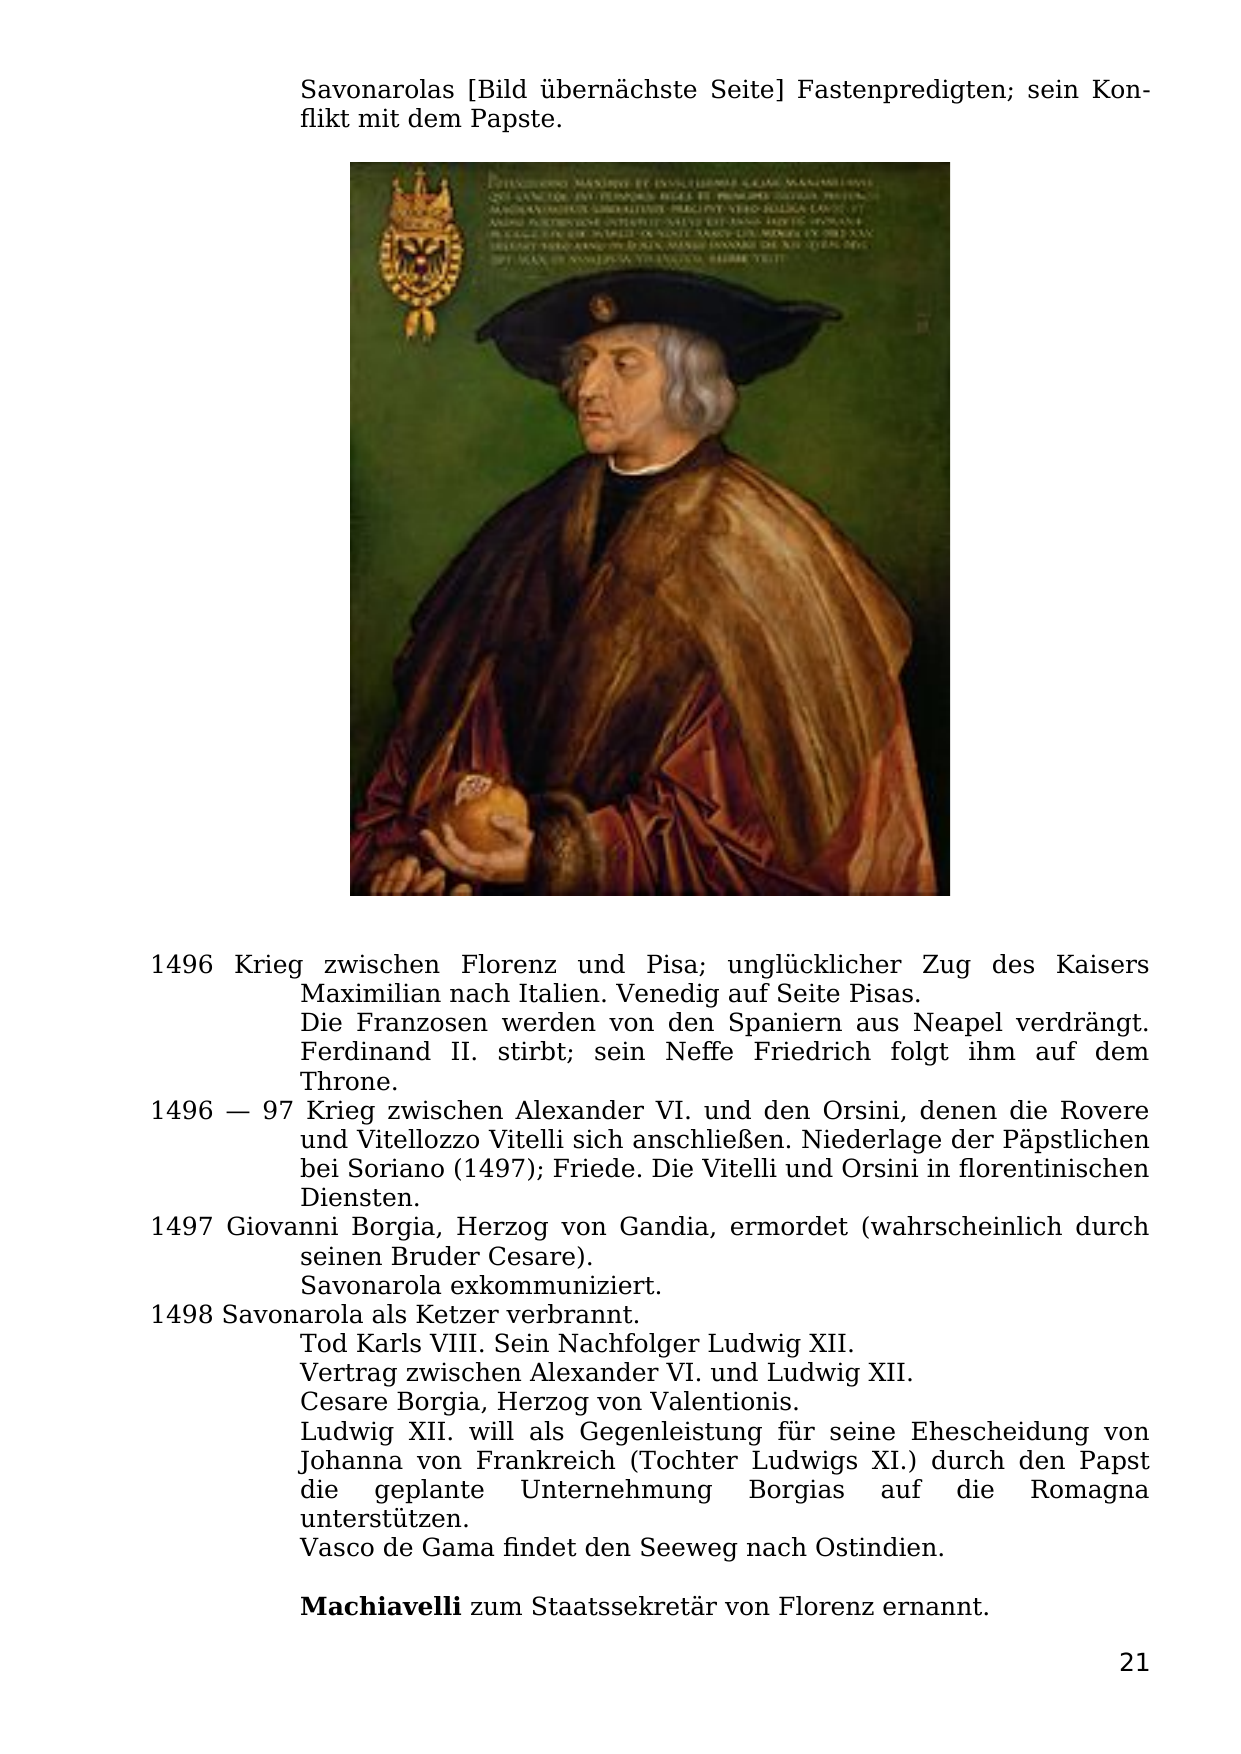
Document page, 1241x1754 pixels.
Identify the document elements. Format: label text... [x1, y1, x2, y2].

text Machiavelli zum Staatssekretär von Florenz ernannt. [150, 1562, 1151, 1621]
text Ludwig XII. will als Gegenleistung für seine Ehescheidung von Johanna von Frankreich (Tochter Ludwigs XI.) durch den Papst die geplante Unternehmung Borgias auf die Romagna unterstützen. [150, 1417, 1151, 1533]
text Vertrag zwischen Alexander VI. und Ludwig XII. [150, 1358, 1151, 1387]
text 1498 Savonarola als Ketzer verbrannt. [150, 1300, 1151, 1329]
text Vasco de Gama findet den Seeweg nach Ostindien. [150, 1533, 1151, 1562]
text Cesare Borgia, Herzog von Valentionis. [150, 1387, 1151, 1417]
text 1496 Krieg zwischen Florenz und Pisa; unglücklicher Zug des Kaisers Maximilian nach Italien. Venedig auf Seite Pisas. [150, 950, 1151, 1008]
text 1496 — 97 Krieg zwischen Alexander VI. und den Orsini, denen die Rovere und Vitellozzo Vitelli sich anschließen. Niederlage der Päpstlichen bei Soriano (1497); Friede. Die Vitelli und Orsini in florentinischen Diensten. [150, 1096, 1151, 1212]
text Die Franzosen werden von den Spaniern aus Neapel verdrängt. Ferdinand II. stirbt; sein Neffe Friedrich folgt ihm auf dem Throne. [150, 1008, 1151, 1096]
picture [350, 162, 951, 896]
text Savonarola exkommuniziert. [150, 1271, 1151, 1300]
text 1497 Giovanni Borgia, Herzog von Gandia, ermordet (wahrscheinlich durch seinen Bruder Cesare). [150, 1212, 1151, 1271]
text Savonarolas [Bild übernächste Seite] Fastenpredigten; sein Kon­ﬂikt mit dem Papste. [150, 75, 1151, 133]
text Tod Karls VIII. Sein Nachfolger Ludwig XII. [150, 1329, 1151, 1358]
